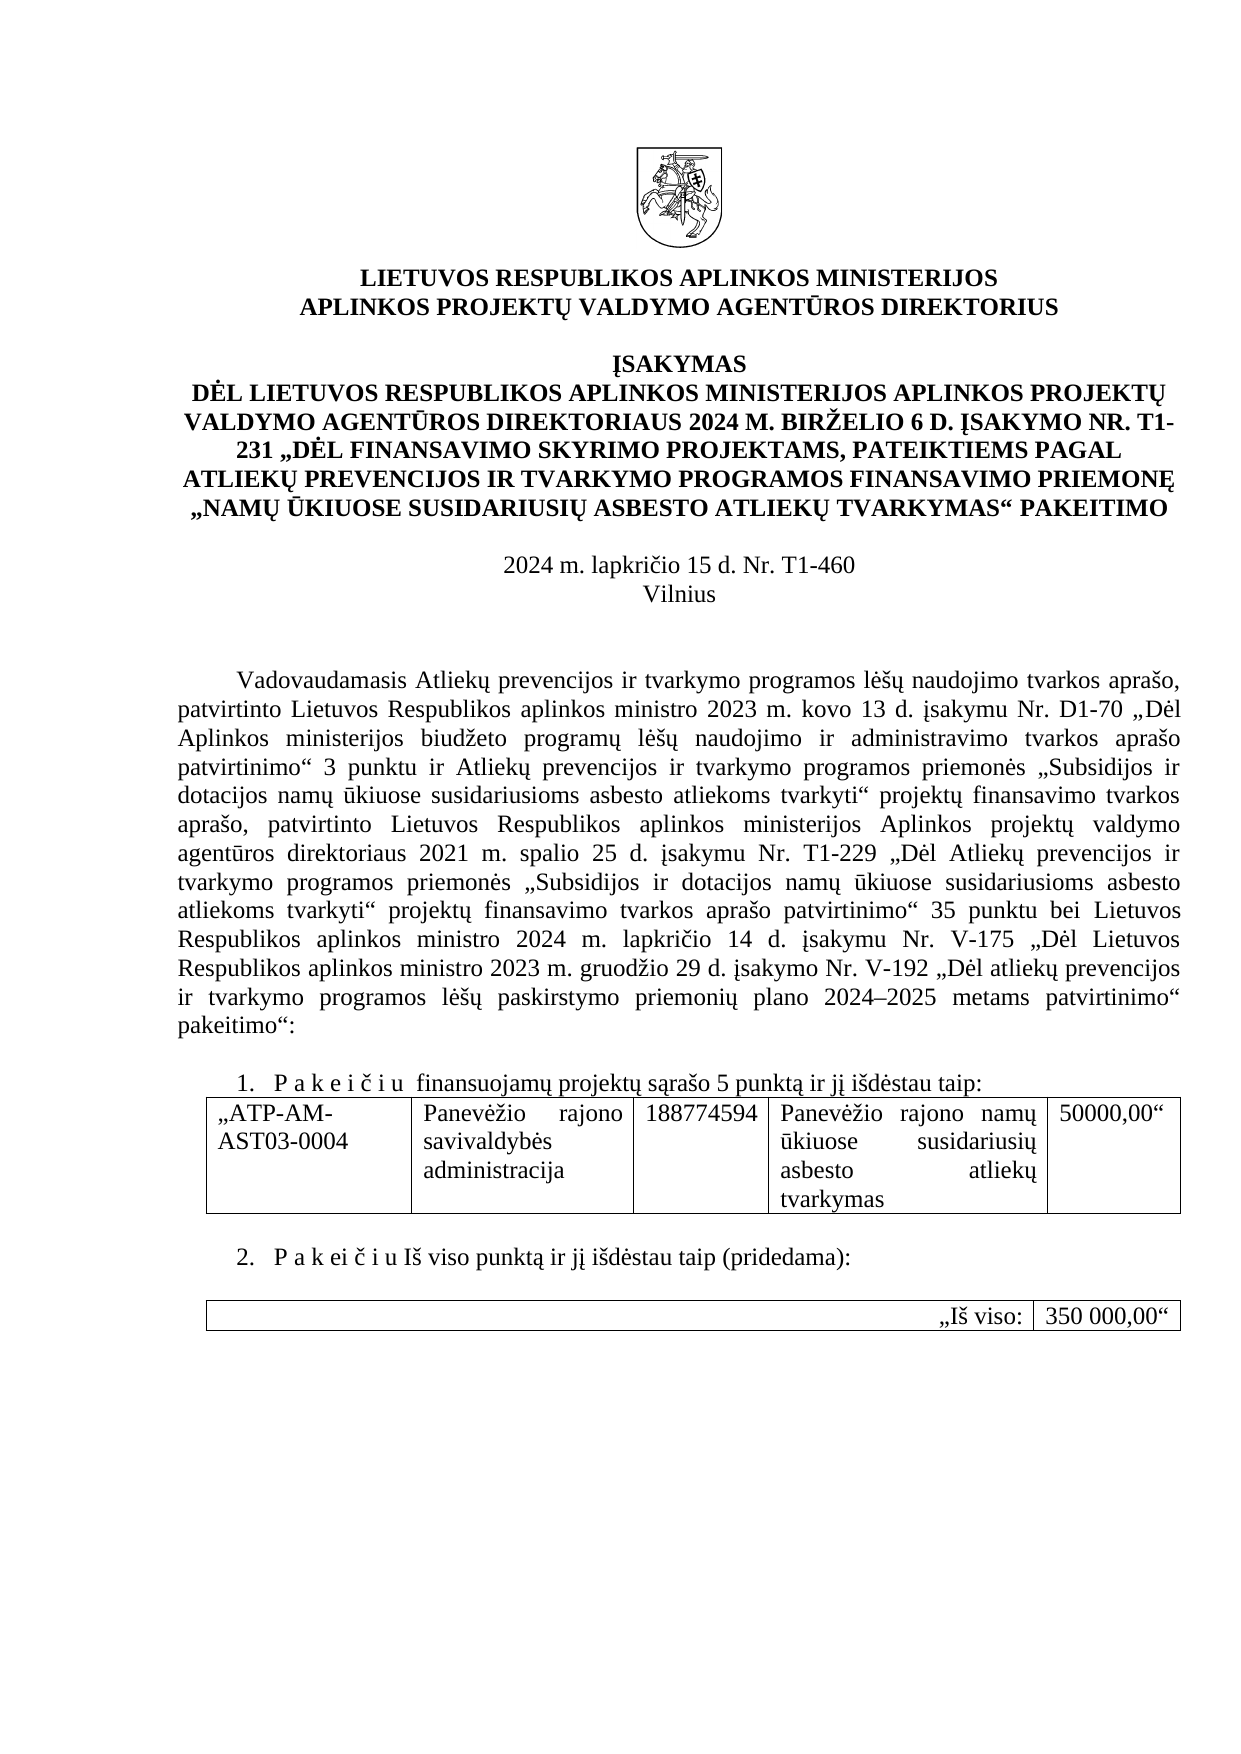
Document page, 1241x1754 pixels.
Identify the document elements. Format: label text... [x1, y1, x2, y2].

table_header Panevėžio rajono namų ūkiuose susidariusių asbesto atliekų tvarkymas [769, 1098, 1047, 1213]
table_header Panevėžio rajono savivaldybės administracija [412, 1098, 633, 1213]
text APLINKOS PROJEKTŲ VALDYMO AGENTŪROS DIREKTORIUS [177, 292, 1181, 320]
table_header „Iš viso: [207, 1301, 1033, 1330]
text Vadovaudamasis Atliekų prevencijos ir tvarkymo programos lėšų naudojimo tvarkos aprašo, patvirtinto Lietuvos Respublikos aplinkos ministro 2023 m. kovo 13 d. įsakymu Nr. D1-70 „Dėl Aplinkos ministerijos biudžeto programų lėšų naudojimo ir administravimo tvarkos aprašo patvirtinimo“ 3 punktu ir Atliekų prevencijos ir tvarkymo programos priemonės „Subsidijos ir dotacijos namų ūkiuose susidariusioms asbesto atliekoms tvarkyti“ projektų finansavimo tvarkos aprašo, patvirtinto Lietuvos Respublikos aplinkos ministerijos Aplinkos projektų valdymo agentūros direktoriaus 2021 m. spalio 25 d. įsakymu Nr. T1-229 „Dėl Atliekų prevencijos ir tvarkymo programos priemonės „Subsidijos ir dotacijos namų ūkiuose susidariusioms asbesto atliekoms tvarkyti“ projektų finansavimo tvarkos aprašo patvirtinimo“ 35 punktu bei Lietuvos Respublikos aplinkos ministro 2024 m. lapkričio 14 d. įsakymu Nr. V-175 „Dėl Lietuvos Respublikos aplinkos ministro 2023 m. gruodžio 29 d. įsakymo Nr. V-192 „Dėl atliekų prevencijos ir tvarkymo programos lėšų paskirstymo priemonių plano 2024–2025 metams patvirtinimo“ pakeitimo“: [177, 665, 1181, 1039]
table_header 50000,00“ [1048, 1098, 1180, 1213]
text Vilnius [177, 579, 1181, 608]
text 2024 m. lapkričio 15 d. Nr. T1-460 [177, 550, 1181, 579]
text LIETUVOS RESPUBLIKOS APLINKOS MINISTERIJOS [177, 263, 1181, 292]
table_header 350 000,00“ [1034, 1301, 1180, 1330]
table_header „ATP-AM-AST03-0004 [207, 1098, 411, 1213]
table_header 188774594 [634, 1098, 768, 1213]
text Dėl Lietuvos Respublikos aplinkos ministerijos Aplinkos projektų valdymo agentūros direktoriaus 2024 m. birželio 6 d. įsakymo Nr. T1-231 „DĖL FINANSAVIMO SKYRIMO PROJEKTAMS, PATEIKTIEMS PAGAL atliekų prevencijos ir tvarkymo programos FINANSAVIMO PRIEMONĘ „NAMŲ ŪKIUOSE SUSIDARIUSIŲ ASBESTO ATLIEKŲ TVARKYMAS“ PAKEITIMO [177, 378, 1181, 522]
text 2. P a k ei č i u Iš viso punktą ir jį išdėstau taip (pridedama): [236, 1242, 1181, 1271]
text 1. P a k e i č i u finansuojamų projektų sąrašo 5 punktą ir jį išdėstau taip: [236, 1068, 1181, 1097]
text Įsakymas [177, 349, 1181, 378]
